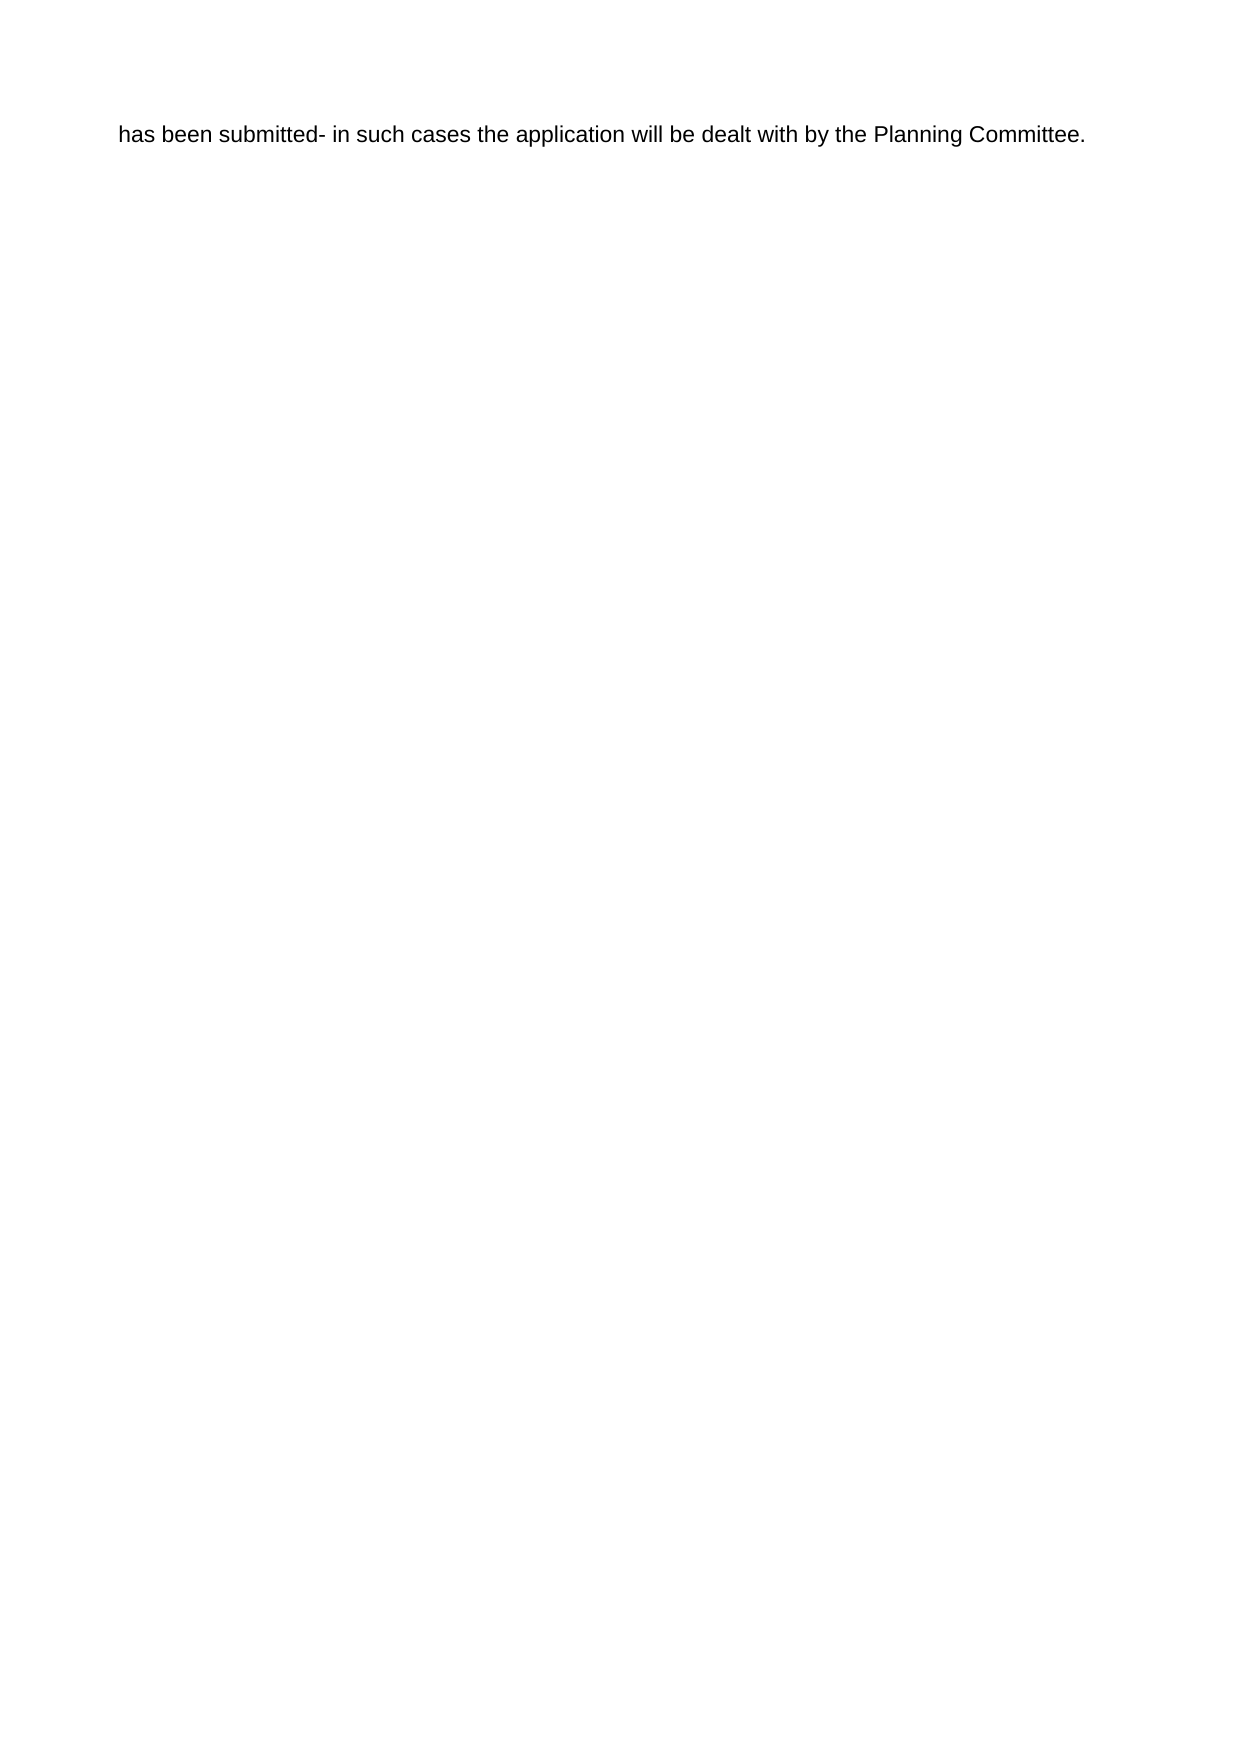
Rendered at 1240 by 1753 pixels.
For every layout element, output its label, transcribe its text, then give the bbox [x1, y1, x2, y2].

list has been submitted- in such cases the application will be dealt with by the Planning Committee. [118, 121, 1094, 147]
